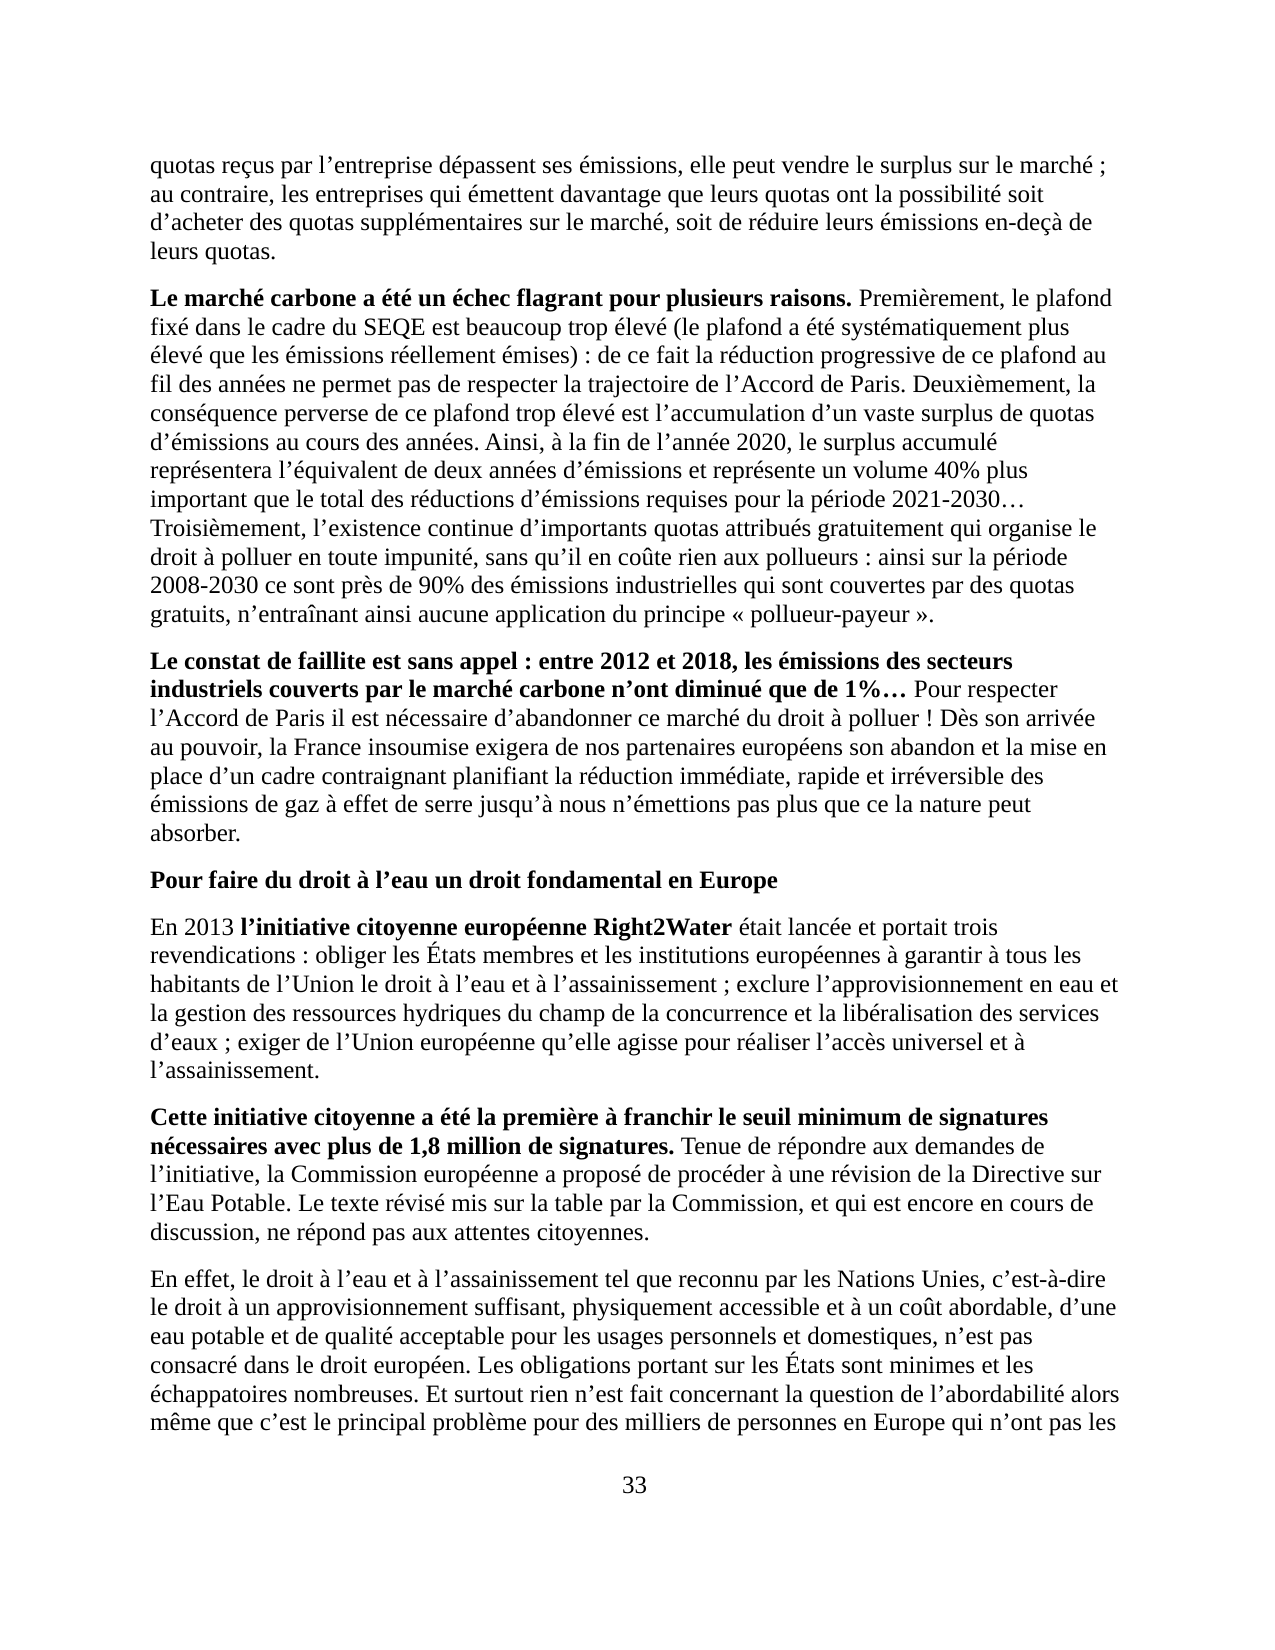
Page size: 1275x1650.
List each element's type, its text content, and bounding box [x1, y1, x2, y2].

text En 2013 l’initiative citoyenne européenne Right2Water était lancée et portait trois revendications : obliger les États membres et les institutions européennes à garantir à tous les habitants de l’Union le droit à l’eau et à l’assainissement ; exclure l’approvisionnement en eau et la gestion des ressources hydriques du champ de la concurrence et la libéralisation des services d’eaux ; exiger de l’Union européenne qu’elle agisse pour réaliser l’accès universel et à l’assainissement. [150, 912, 1125, 1084]
text Pour faire du droit à l’eau un droit fondamental en Europe [150, 865, 1125, 894]
text Le constat de faillite est sans appel : entre 2012 et 2018, les émissions des secteurs industriels couverts par le marché carbone n’ont diminué que de 1%… Pour respecter l’Accord de Paris il est nécessaire d’abandonner ce marché du droit à polluer ! Dès son arrivée au pouvoir, la France insoumise exigera de nos partenaires européens son abandon et la mise en place d’un cadre contraignant planifiant la réduction immédiate, rapide et irréversible des émissions de gaz à effet de serre jusqu’à nous n’émettions pas plus que ce la nature peut absorber. [150, 646, 1125, 847]
text En effet, le droit à l’eau et à l’assainissement tel que reconnu par les Nations Unies, c’est-à-dire le droit à un approvisionnement suffisant, physiquement accessible et à un coût abordable, d’une eau potable et de qualité acceptable pour les usages personnels et domestiques, n’est pas consacré dans le droit européen. Les obligations portant sur les États sont minimes et les échappatoires nombreuses. Et surtout rien n’est fait concernant la question de l’abordabilité alors même que c’est le principal problème pour des milliers de personnes en Europe qui n’ont pas les [150, 1264, 1125, 1436]
text Cette initiative citoyenne a été la première à franchir le seuil minimum de signatures nécessaires avec plus de 1,8 million de signatures. Tenue de répondre aux demandes de l’initiative, la Commission européenne a proposé de procéder à une révision de la Directive sur l’Eau Potable. Le texte révisé mis sur la table par la Commission, et qui est encore en cours de discussion, ne répond pas aux attentes citoyennes. [150, 1102, 1125, 1246]
text Le marché carbone a été un échec flagrant pour plusieurs raisons. Premièrement, le plafond fixé dans le cadre du SEQE est beaucoup trop élevé (le plafond a été systématiquement plus élevé que les émissions réellement émises) : de ce fait la réduction progressive de ce plafond au fil des années ne permet pas de respecter la trajectoire de l’Accord de Paris. Deuxièmement, la conséquence perverse de ce plafond trop élevé est l’accumulation d’un vaste surplus de quotas d’émissions au cours des années. Ainsi, à la fin de l’année 2020, le surplus accumulé représentera l’équivalent de deux années d’émissions et représente un volume 40% plus important que le total des réductions d’émissions requises pour la période 2021-2030… Troisièmement, l’existence continue d’importants quotas attribués gratuitement qui organise le droit à polluer en toute impunité, sans qu’il en coûte rien aux pollueurs : ainsi sur la période 2008-2030 ce sont près de 90% des émissions industrielles qui sont couvertes par des quotas gratuits, n’entraînant ainsi aucune application du principe « pollueur-payeur ». [150, 283, 1125, 628]
text quotas reçus par l’entreprise dépassent ses émissions, elle peut vendre le surplus sur le marché ; au contraire, les entreprises qui émettent davantage que leurs quotas ont la possibilité soit d’acheter des quotas supplémentaires sur le marché, soit de réduire leurs émissions en-deçà de leurs quotas. [150, 150, 1125, 265]
